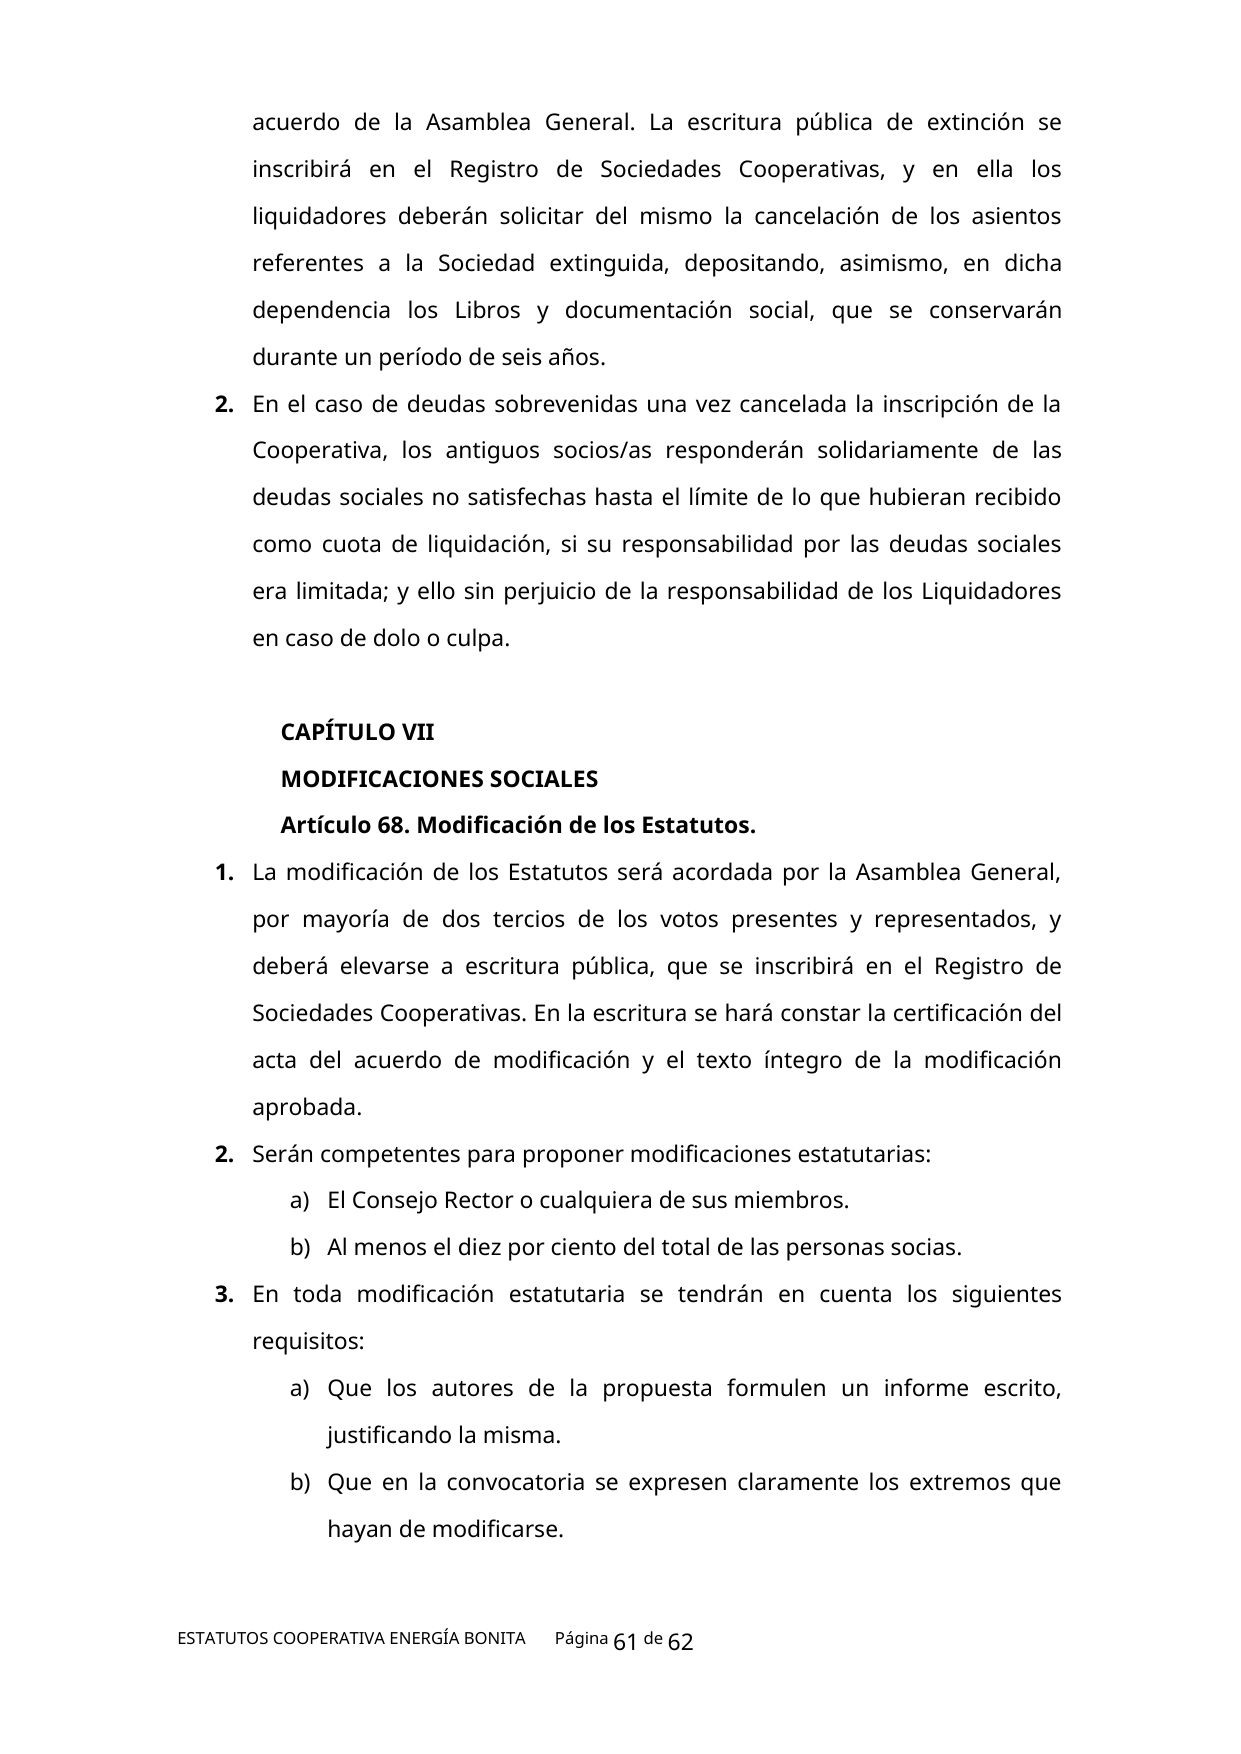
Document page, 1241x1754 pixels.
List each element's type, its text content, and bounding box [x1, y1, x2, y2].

subtitle Que en la convocatoria se expresen claramente los extremos que hayan de modificarse. [289, 1466, 1063, 1544]
subtitle En toda modificación estatutaria se tendrán en cuenta los siguientes requisitos: [214, 1278, 1063, 1356]
subtitle Serán competentes para proponer modificaciones estatutarias: [214, 1137, 1063, 1169]
subtitle Artículo 68. Modificación de los Estatutos. [177, 809, 1063, 841]
subtitle La modificación de los Estatutos será acordada por la Asamblea General, por mayoría de dos tercios de los votos presentes y representados, y deberá elevarse a escritura pública, que se inscribirá en el Registro de Sociedades Cooperativas. En la escritura se hará constar la certificación del acta del acuerdo de modificación y el texto íntegro de la modificación aprobada. [214, 856, 1063, 1122]
subtitle El Consejo Rector o cualquiera de sus miembros. [289, 1184, 1063, 1216]
subtitle Al menos el diez por ciento del total de las personas socias. [289, 1231, 1063, 1262]
subtitle Que los autores de la propuesta formulen un informe escrito, justificando la misma. [289, 1372, 1063, 1450]
subtitle En el caso de deudas sobrevenidas una vez cancelada la inscripción de la Cooperativa, los antiguos socios/as responderán solidariamente de las deudas sociales no satisfechas hasta el límite de lo que hubieran recibido como cuota de liquidación, si su responsabilidad por las deudas sociales era limitada; y ello sin perjuicio de la responsabilidad de los Liquidadores en caso de dolo o culpa. [214, 387, 1063, 653]
subtitle MODIFICACIONES SOCIALES [177, 762, 1063, 794]
subtitle CAPÍTULO VII [177, 716, 1063, 747]
subtitle acuerdo de la Asamblea General. La escritura pública de extinción se inscribirá en el Registro de Sociedades Cooperativas, y en ella los liquidadores deberán solicitar del mismo la cancelación de los asientos referentes a la Sociedad extinguida, depositando, asimismo, en dicha dependencia los Libros y documentación social, que se conservarán durante un período de seis años. [252, 106, 1063, 372]
